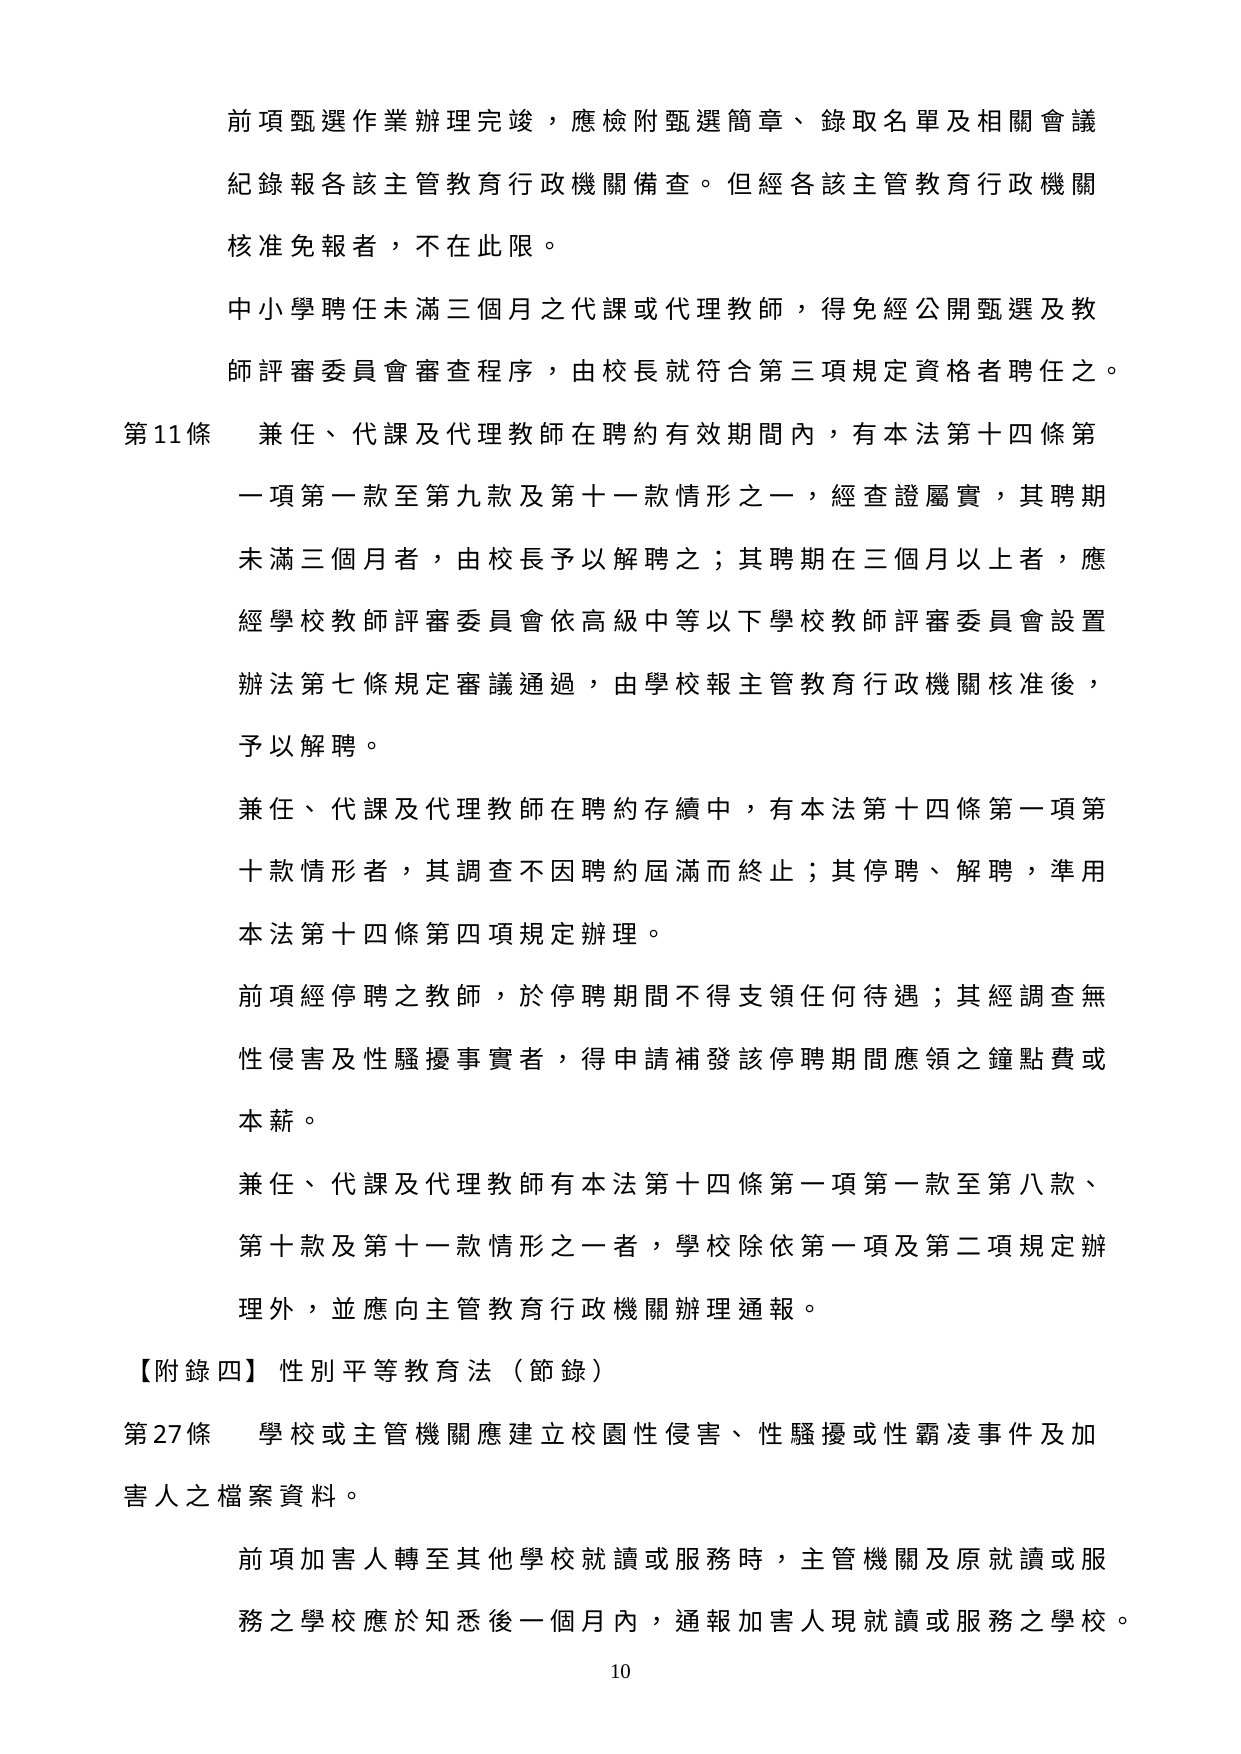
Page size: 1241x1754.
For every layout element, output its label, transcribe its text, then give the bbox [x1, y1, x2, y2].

text 兼任、代課及代理教師有本法第十四條第一項第一款至第八款、第十款及第十一款情形之一者，學校除依第一項及第二項規定辦理外，並應向主管教育行政機關辦理通報。 [233, 1141, 1120, 1328]
text 第11條 兼任、代課及代理教師在聘約有效期間內，有本法第十四條第一項第一款至第九款及第十一款情形之一，經查證屬實，其聘期未滿三個月者，由校長予以解聘之；其聘期在三個月以上者，應經學校教師評審委員會依高級中等以下學校教師評審委員會設置辦法第七條規定審議通過，由學校報主管教育行政機關核准後，予以解聘。 [120, 391, 1120, 766]
text 前項加害人轉至其他學校就讀或服務時，主管機關及原就讀或服務之學校應於知悉後一個月內，通報加害人現就讀或服務之學校。 [233, 1516, 1120, 1641]
text 前項經停聘之教師，於停聘期間不得支領任何待遇；其經調查無性侵害及性騷擾事實者，得申請補發該停聘期間應領之鐘點費或本薪。 [233, 953, 1120, 1141]
text 前項甄選作業辦理完竣，應檢附甄選簡章、錄取名單及相關會議紀錄報各該主管教育行政機關備查。但經各該主管教育行政機關核准免報者，不在此限。 [220, 78, 1120, 266]
text 第27條 學校或主管機關應建立校園性侵害、性騷擾或性霸凌事件及加害人之檔案資料。 [120, 1391, 1120, 1516]
text 兼任、代課及代理教師在聘約存續中，有本法第十四條第一項第十款情形者，其調查不因聘約屆滿而終止；其停聘、解聘，準用本法第十四條第四項規定辦理。 [233, 766, 1120, 953]
text 中小學聘任未滿三個月之代課或代理教師，得免經公開甄選及教師評審委員會審查程序，由校長就符合第三項規定資格者聘任之。 [220, 266, 1120, 391]
text 【附錄四】性別平等教育法（節錄） [120, 1328, 1120, 1391]
